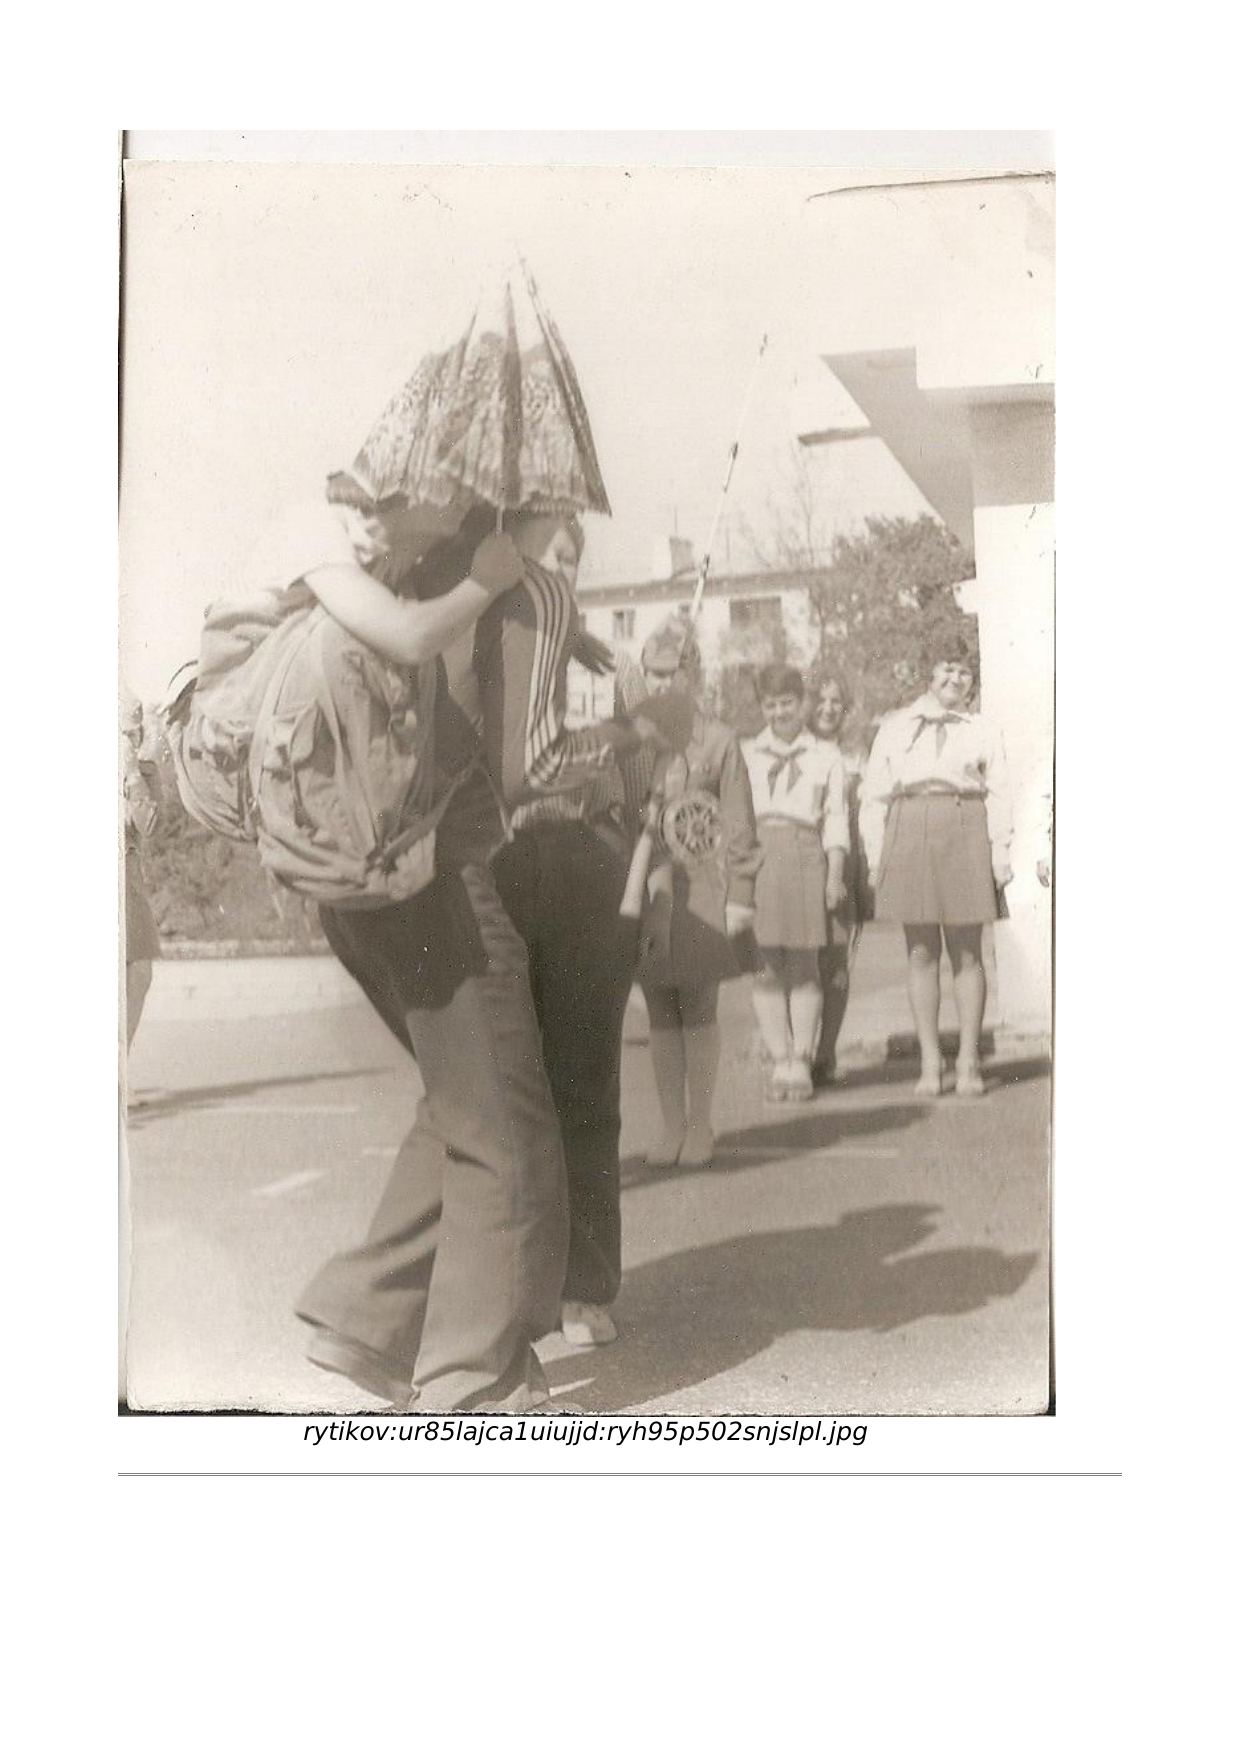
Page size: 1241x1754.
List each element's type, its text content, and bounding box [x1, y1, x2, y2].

picture [118, 130, 1056, 1417]
text rytikov:ur85lajca1uiujjd:ryh95p502snjslpl.jpg [118, 1417, 1056, 1446]
